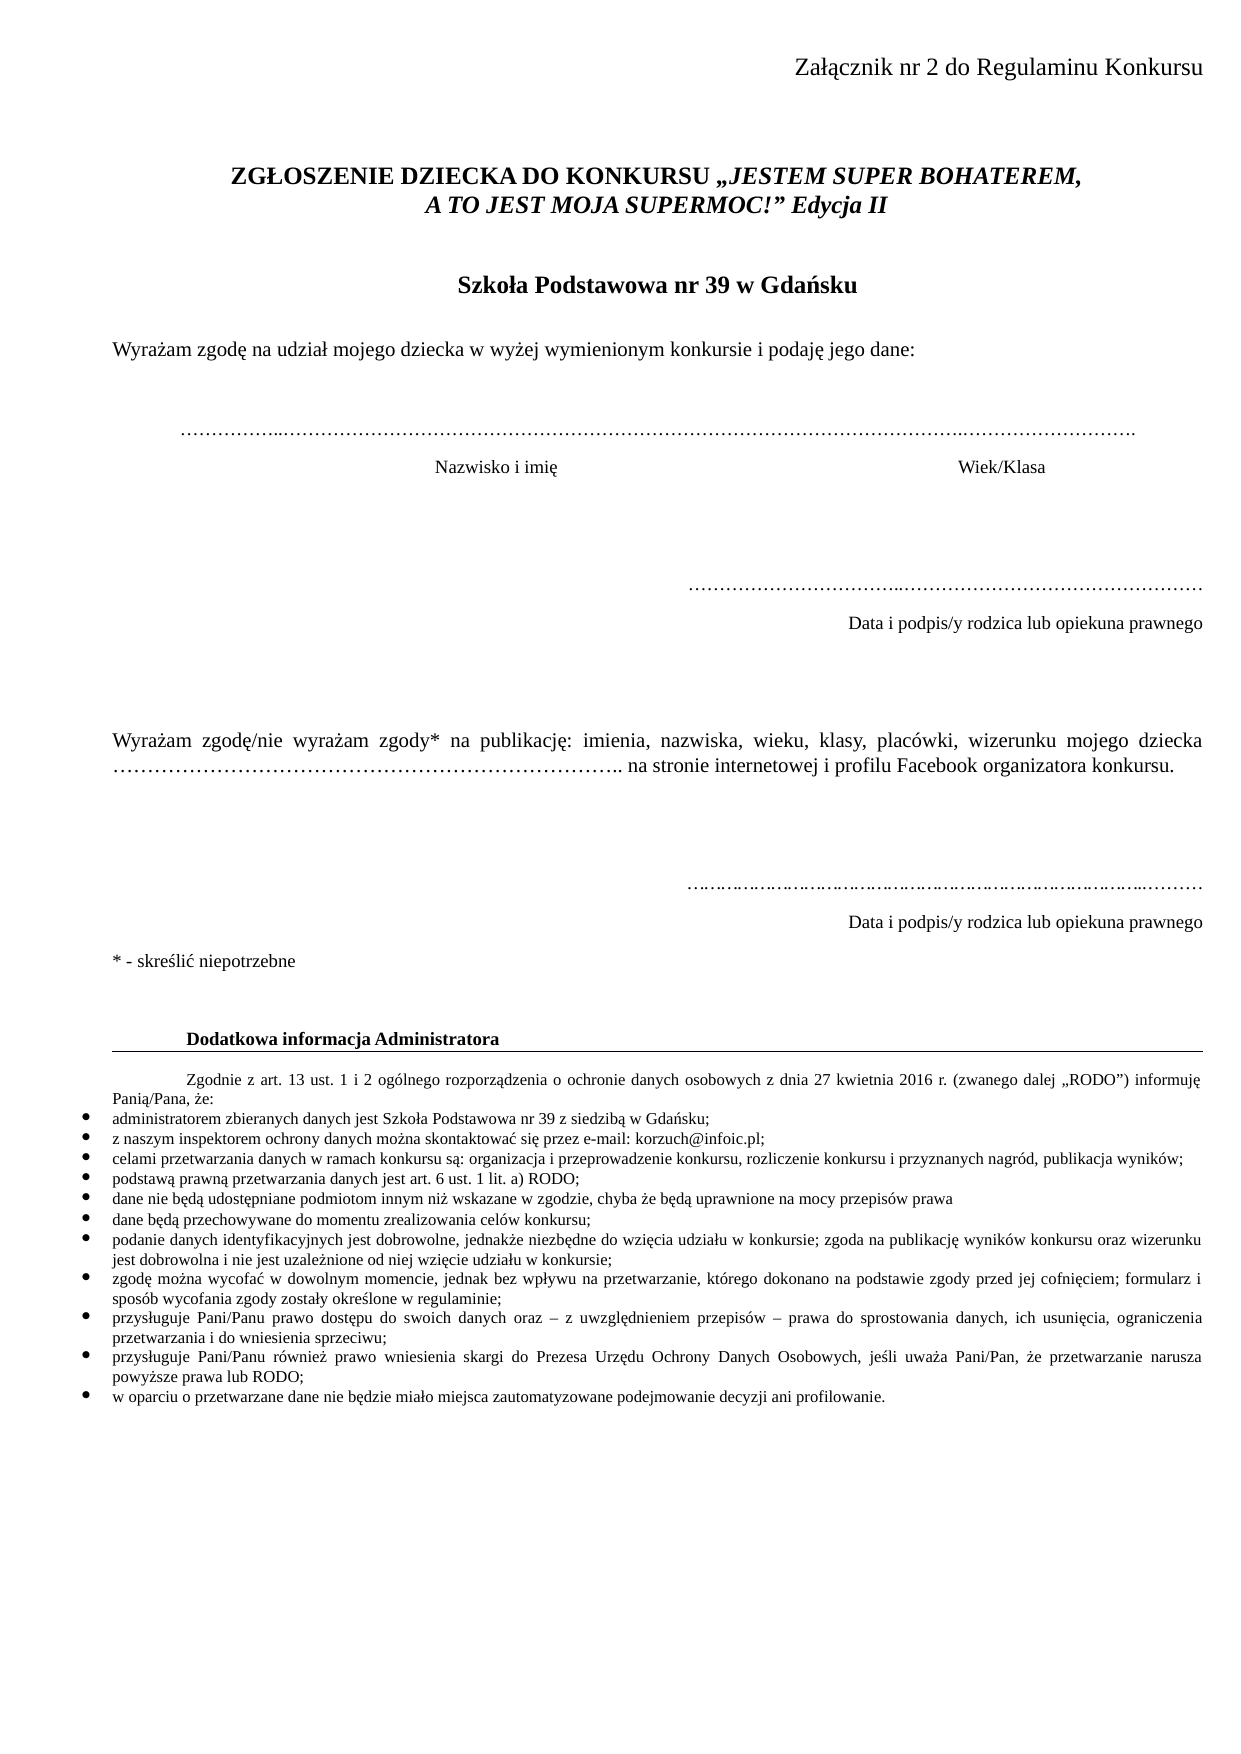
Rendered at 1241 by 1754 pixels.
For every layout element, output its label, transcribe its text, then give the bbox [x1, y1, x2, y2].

text Zgodnie z art. 13 ust. 1 i 2 ogólnego rozporządzenia o ochronie danych osobowych z dnia 27 kwietnia 2016 r. (zwanego dalej „RODO”) informuję Panią/Pana, że: [112, 1069, 1203, 1108]
list przysługuje Pani/Panu również prawo wniesienia skargi do Prezesa Urzędu Ochrony Danych Osobowych, jeśli uważa Pani/Pan, że przetwarzanie narusza powyższe prawa lub RODO; [82, 1347, 1203, 1386]
text Załącznik nr 2 do Regulaminu Konkursu [38, 52, 1203, 81]
text ………………………………………………………………………..……… [112, 872, 1203, 893]
list z naszym inspektorem ochrony danych można skontaktować się przez e-mail: korzuch@infoic.pl; [82, 1129, 1203, 1149]
text ……………..……………………………………………………………………………………………….………………………. [112, 417, 1203, 439]
list celami przetwarzania danych w ramach konkursu są: organizacja i przeprowadzenie konkursu, rozliczenie konkursu i przyznanych nagród, publikacja wyników; [82, 1149, 1203, 1169]
list dane nie będą udostępniane podmiotom innym niż wskazane w zgodzie, chyba że będą uprawnione na mocy przepisów prawa [82, 1189, 1203, 1209]
text Data i podpis/y rodzica lub opiekuna prawnego [112, 911, 1203, 932]
list zgodę można wycofać w dowolnym momencie, jednak bez wpływu na przetwarzanie, którego dokonano na podstawie zgody przed jej cofnięciem; formularz i sposób wycofania zgody zostały określone w regulaminie; [82, 1269, 1203, 1308]
text Szkoła Podstawowa nr 39 w Gdańsku [112, 270, 1203, 299]
list w oparciu o przetwarzane dane nie będzie miało miejsca zautomatyzowane podejmowanie decyzji ani profilowanie. [82, 1386, 1203, 1407]
text Wyrażam zgodę/nie wyrażam zgody* na publikację: imienia, nazwiska, wieku, klasy, placówki, wizerunku mojego dziecka ……………………………………………………………….. na stronie internetowej i profilu Facebook organizatora konkursu. [112, 728, 1203, 777]
text ……………………………..………………………………………… [112, 573, 1203, 594]
text Nazwisko i imię Wiek/Klasa [112, 456, 1203, 478]
list podstawą prawną przetwarzania danych jest art. 6 ust. 1 lit. a) RODO; [82, 1169, 1203, 1189]
list dane będą przechowywane do momentu zrealizowania celów konkursu; [82, 1209, 1203, 1229]
list podanie danych identyfikacyjnych jest dobrowolne, jednakże niezbędne do wzięcia udziału w konkursie; zgoda na publikację wyników konkursu oraz wizerunku jest dobrowolna i nie jest uzależnione od niej wzięcie udziału w konkursie; [82, 1229, 1203, 1269]
text ZGŁOSZENIE DZIECKA DO KONKURSU „JESTEM SUPER BOHATEREM, A TO JEST MOJA SUPERMOC!” Edycja II [112, 161, 1203, 219]
text Data i podpis/y rodzica lub opiekuna prawnego [112, 612, 1203, 633]
text Wyrażam zgodę na udział mojego dziecka w wyżej wymienionym konkursie i podaję jego dane: [112, 337, 1203, 361]
list administratorem zbieranych danych jest Szkoła Podstawowa nr 39 z siedzibą w Gdańsku; [82, 1109, 1203, 1129]
text Dodatkowa informacja Administratora [112, 1027, 1203, 1051]
list przysługuje Pani/Panu prawo dostępu do swoich danych oraz – z uwzględnieniem przepisów – prawa do sprostowania danych, ich usunięcia, ograniczenia przetwarzania i do wniesienia sprzeciwu; [82, 1308, 1203, 1347]
text * - skreślić niepotrzebne [112, 950, 1203, 971]
